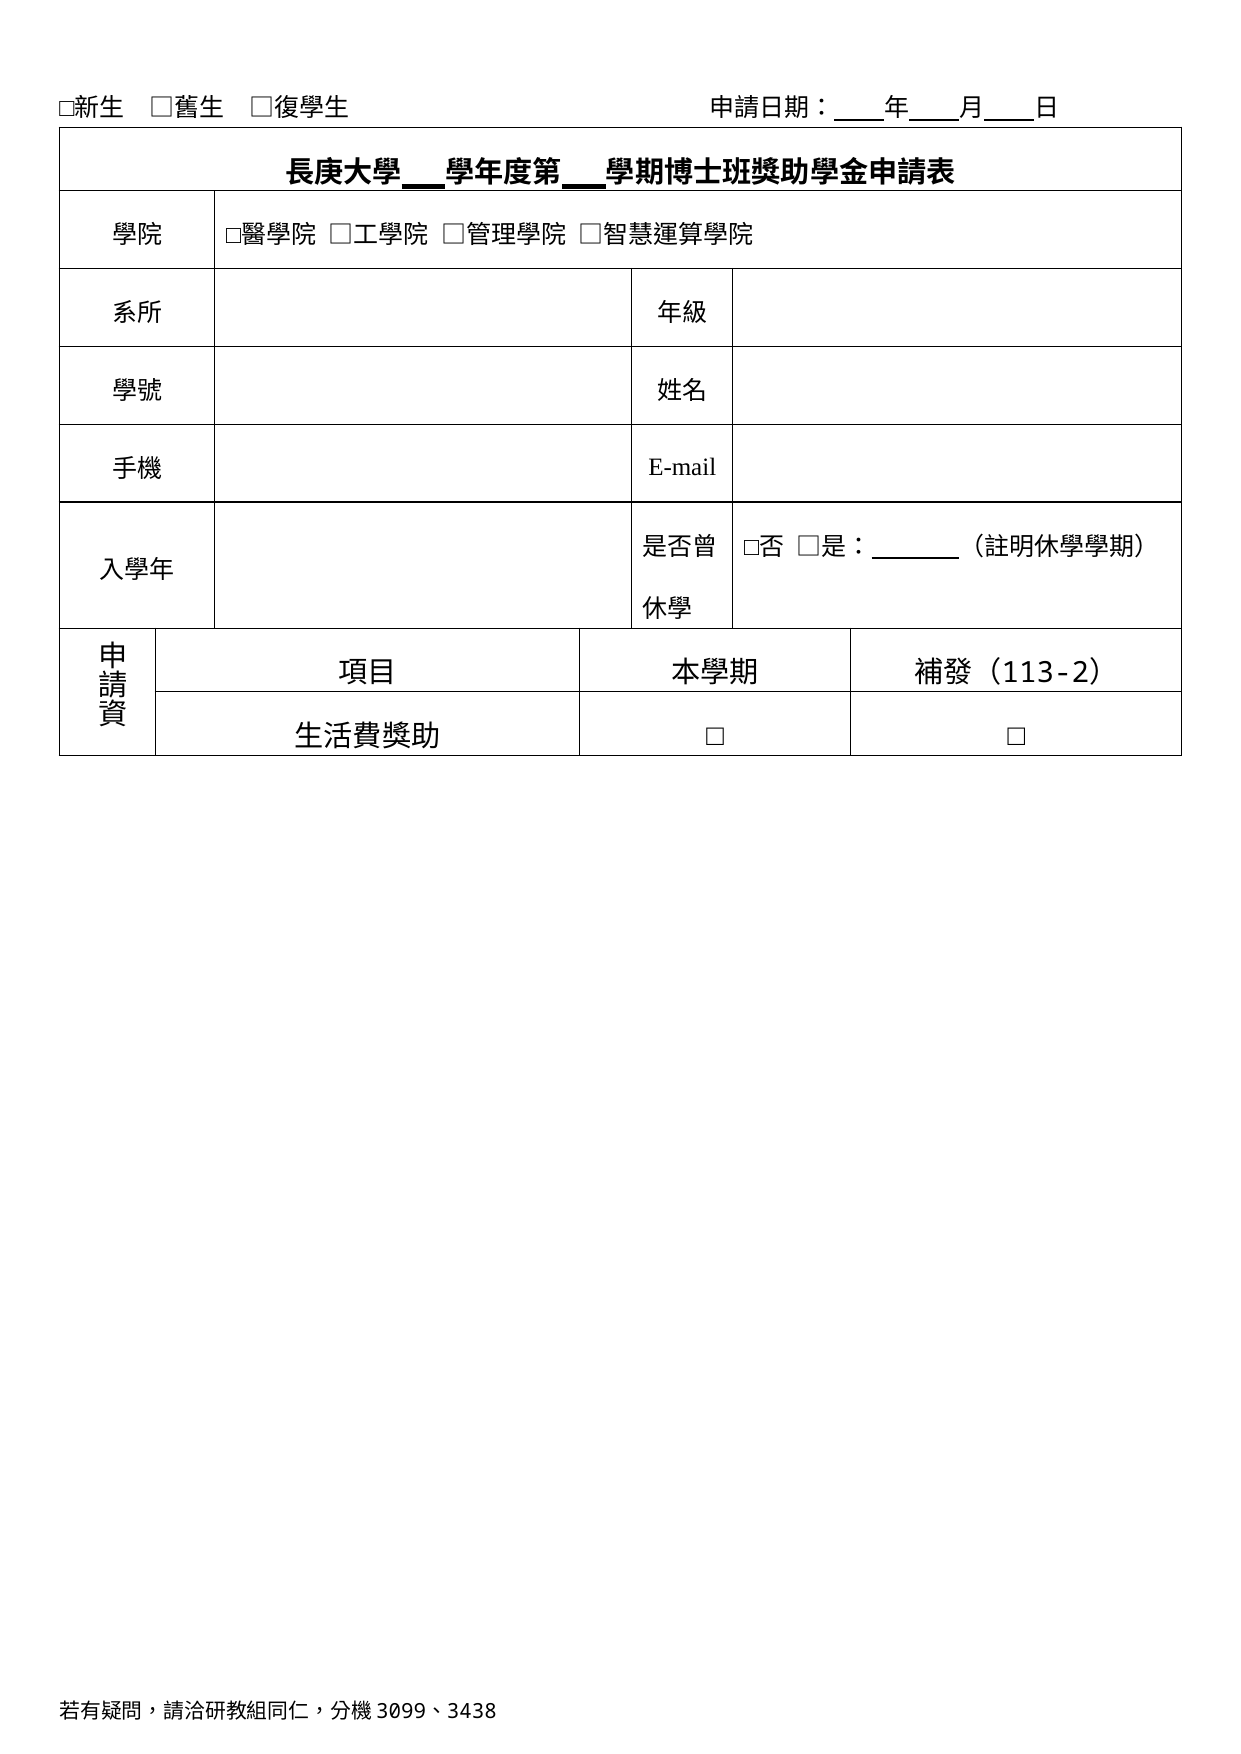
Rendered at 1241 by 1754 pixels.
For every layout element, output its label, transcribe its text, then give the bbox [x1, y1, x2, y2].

table_cell 學院 [60, 191, 214, 268]
table_cell 項目 [156, 629, 579, 691]
table_cell 手機 [60, 425, 214, 501]
text □新生 □舊生 □復學生 申請日期： 年 月 日 [59, 64, 1181, 127]
table_cell 系所 [60, 269, 214, 346]
table_cell [215, 503, 631, 627]
table_cell □ [580, 692, 850, 754]
table_cell 申請資格並提供證明文件（申請者填寫） [60, 629, 155, 754]
table_cell □醫學院 □工學院 □管理學院 □智慧運算學院 [215, 191, 1181, 268]
table_cell 入學年 [60, 503, 214, 627]
table_cell [733, 269, 1181, 346]
table_cell 是否曾休學 [632, 503, 732, 627]
table_cell [733, 347, 1181, 423]
table_cell [215, 347, 631, 423]
table_cell 生活費獎助 [156, 692, 579, 754]
table_header 長庚大學 學年度第 學期博士班獎助學金申請表 [60, 128, 1181, 190]
table_cell [215, 425, 631, 501]
table_cell 本學期 [580, 629, 850, 691]
table_cell □否 □是： （註明休學學期） [733, 503, 1181, 627]
table_cell □ [851, 692, 1181, 754]
table_cell [733, 425, 1181, 501]
table_cell 學號 [60, 347, 214, 423]
table_cell 年級 [632, 269, 732, 346]
table_cell 姓名 [632, 347, 732, 423]
table_cell 補發（113-2） [851, 629, 1181, 691]
table_cell E-mail [632, 425, 732, 501]
table_cell [215, 269, 631, 346]
